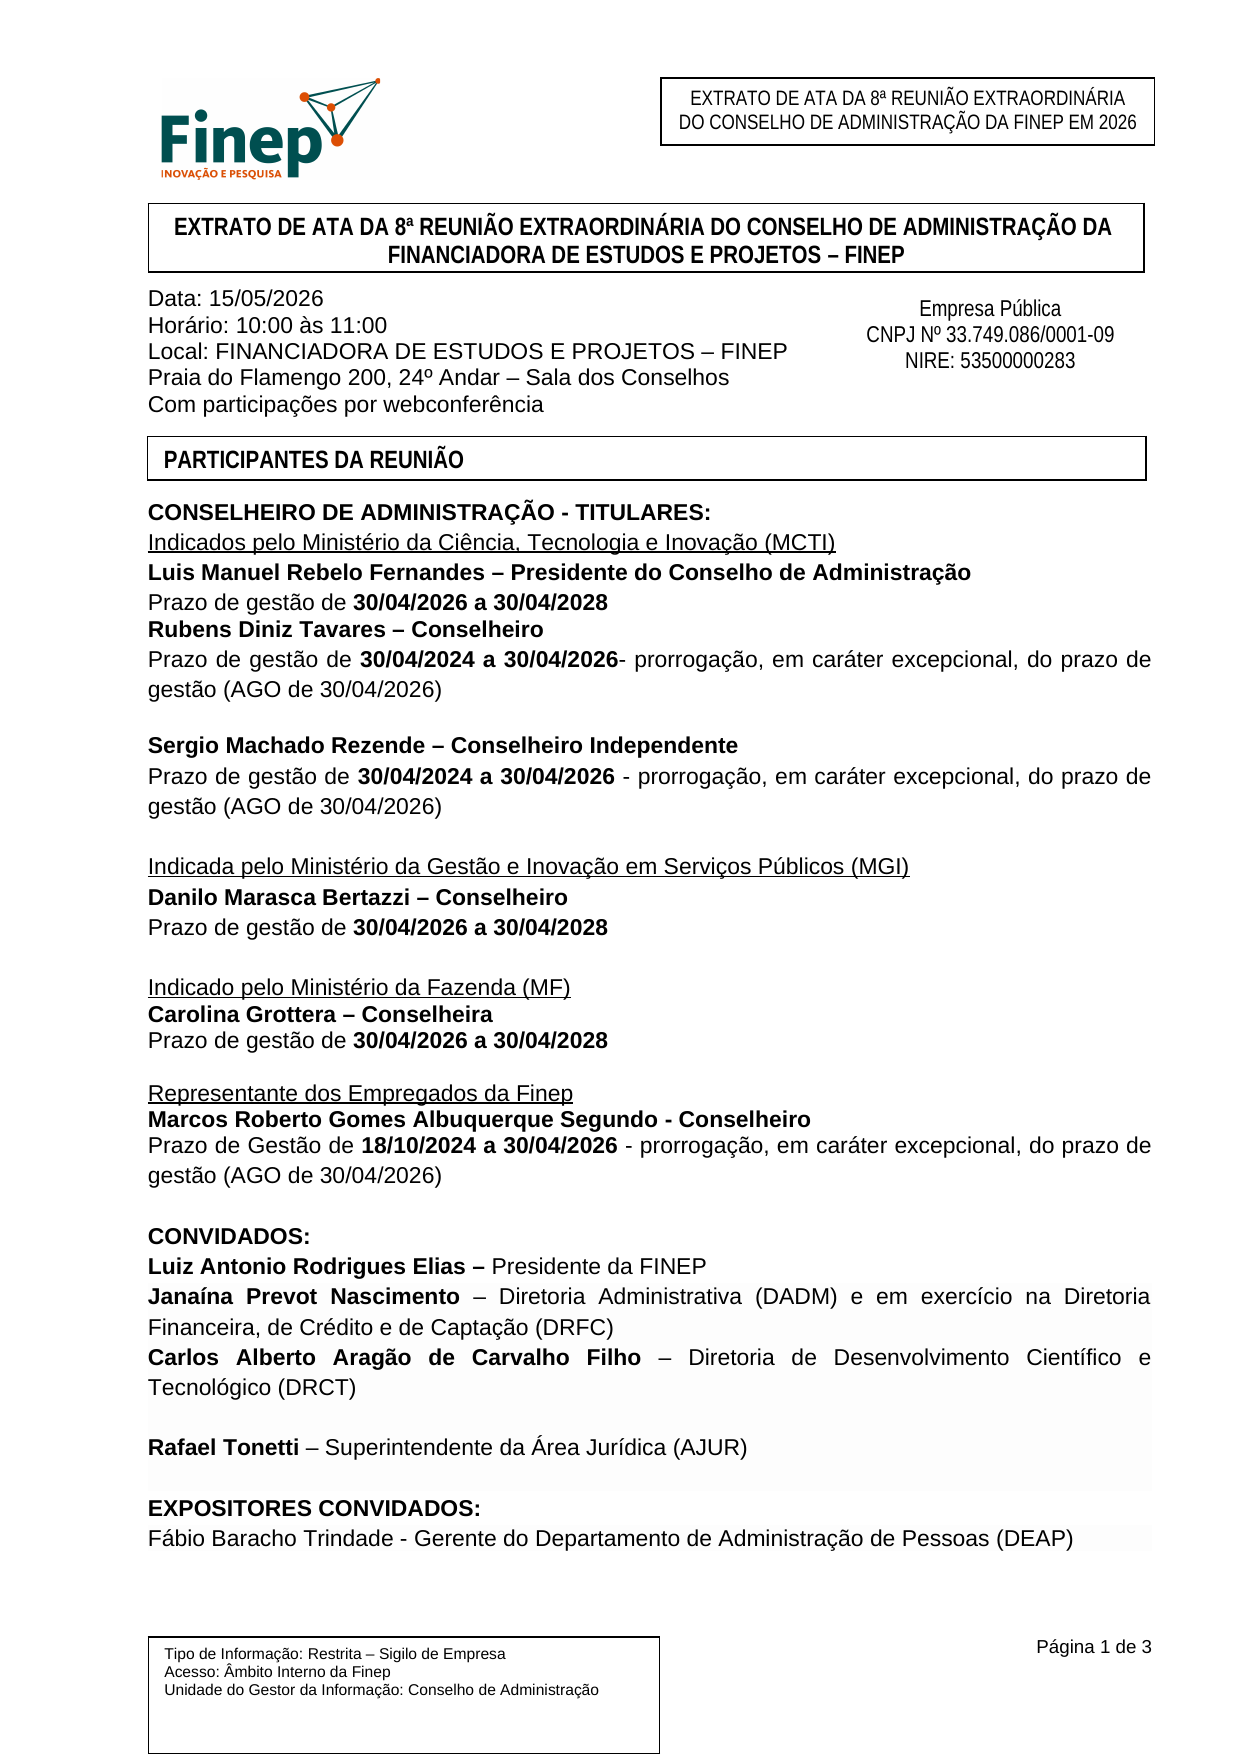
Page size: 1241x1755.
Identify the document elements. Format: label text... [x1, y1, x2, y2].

text Empresa Pública [854, 294, 1126, 321]
text Prazo de gestão de 30/04/2024 a 30/04/2026 - prorrogação, em caráter excepcional, do prazo de gestão (AGO de 30/04/2026) [148, 763, 1152, 819]
text Indicada pelo Ministério da Gestão e Inovação em Serviços Públicos (MGI) [148, 853, 1162, 880]
text Marcos Roberto Gomes Albuquerque Segundo - Conselheiro [148, 1106, 1152, 1132]
text Data: 15/05/2026 [148, 285, 1152, 393]
text Fábio Baracho Trindade - Gerente do Departamento de Administração de Pessoas (DEAP) [148, 1525, 1152, 1551]
text NIRE: 53500000283 [854, 347, 1126, 374]
text Praia do Flamengo 200, 24º Andar – Sala dos Conselhos [148, 364, 839, 391]
text Luiz Antonio Rodrigues Elias – Presidente da FINEP [148, 1253, 1162, 1279]
text Janaína Prevot Nascimento – Diretoria Administrativa (DADM) e em exercício na Diretoria Financeira, de Crédito e de Captação (DRFC) [148, 1283, 1152, 1340]
text Prazo de gestão de 30/04/2024 a 30/04/2026- prorrogação, em caráter excepcional, do prazo de gestão (AGO de 30/04/2026) [148, 646, 1152, 702]
text [1141, 338, 1206, 364]
text CONSELHEIRO DE ADMINISTRAÇÃO - TITULARES: [148, 498, 1152, 525]
text EXPOSITORES CONVIDADOS: [148, 1495, 1162, 1521]
text Carolina Grottera – Conselheira [148, 1001, 1152, 1027]
text EXTRATO DE ATA DA 8ª REUNIÃO EXTRAORDINÁRIA DO CONSELHO DE ADMINISTRAÇÃO DA [164, 212, 1128, 240]
text Rafael Tonetti – Superintendente da Área Jurídica (AJUR) [148, 1434, 1152, 1461]
text Indicado pelo Ministério da Fazenda (MF) [148, 974, 1162, 1001]
text CNPJ Nº 33.749.086/0001-09 [854, 321, 1126, 347]
text Horário: 10:00 às 11:00 [148, 312, 839, 338]
text Carlos Alberto Aragão de Carvalho Filho – Diretoria de Desenvolvimento Científico e Tecnológico (DRCT) [148, 1344, 1152, 1400]
text Prazo de Gestão de 18/10/2024 a 30/04/2026 - prorrogação, em caráter excepcional, do prazo de gestão (AGO de 30/04/2026) [148, 1132, 1152, 1189]
text FINANCIADORA DE ESTUDOS E PROJETOS – FINEP [164, 240, 1128, 264]
text Rubens Diniz Tavares – Conselheiro [148, 616, 1152, 642]
text Sergio Machado Rezende – Conselheiro Independente [148, 732, 1152, 759]
text Prazo de gestão de 30/04/2026 a 30/04/2028 [148, 589, 1152, 616]
text Danilo Marasca Bertazzi – Conselheiro [148, 883, 1152, 910]
text Com participações por webconferência [148, 391, 1206, 417]
text [1141, 364, 1206, 391]
text Prazo de gestão de 30/04/2026 a 30/04/2028 [148, 1027, 1152, 1053]
text CONVIDADOS: [148, 1223, 1162, 1249]
text Representante dos Empregados da Finep [148, 1079, 1162, 1106]
text Luis Manuel Rebelo Fernandes – Presidente do Conselho de Administração [148, 559, 1152, 585]
text PARTICIPANTES DA REUNIÃO [163, 445, 1130, 472]
text Prazo de gestão de 30/04/2026 a 30/04/2028 [148, 914, 1152, 940]
text Indicados pelo Ministério da Ciência, Tecnologia e Inovação (MCTI) [148, 529, 1152, 555]
text [1141, 312, 1206, 338]
text Local: FINANCIADORA DE ESTUDOS E PROJETOS – FINEP [148, 338, 839, 364]
